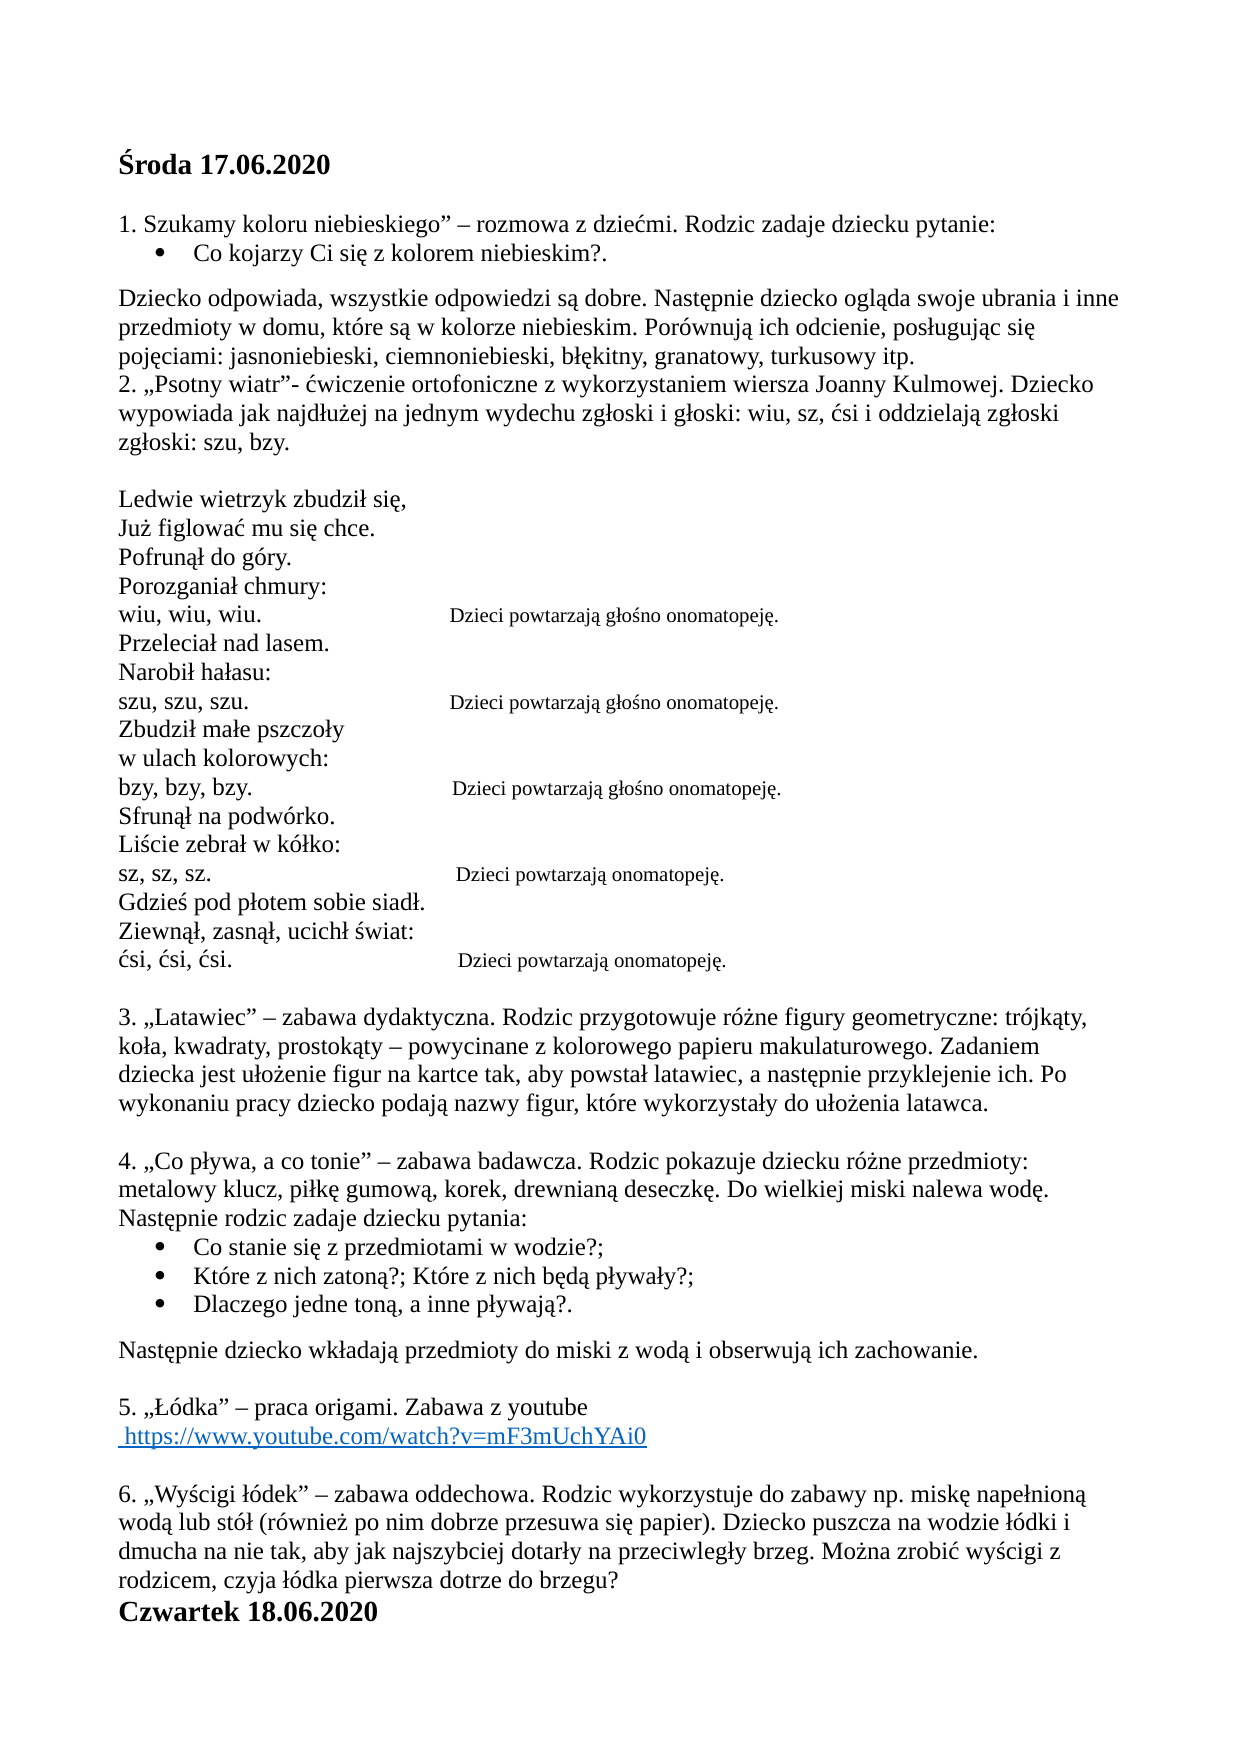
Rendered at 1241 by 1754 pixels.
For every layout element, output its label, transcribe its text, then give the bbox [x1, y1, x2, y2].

text Następnie dziecko wkładają przedmioty do miski z wodą i obserwują ich zachowanie. [118, 1335, 1122, 1364]
text Ledwie wietrzyk zbudził się, [118, 484, 1122, 513]
text Sfrunął na podwórko. [118, 801, 1122, 829]
text Już figlować mu się chce. [118, 513, 1122, 542]
list Dlaczego jedne toną, a inne pływają?. [156, 1289, 1122, 1318]
text Liście zebrał w kółko: [118, 829, 1122, 858]
text szu, szu, szu. Dzieci powtarzają głośno onomatopeję. [118, 686, 1122, 714]
text 5. „Łódka” – praca origami. Zabawa z youtube [118, 1392, 1122, 1421]
text https://www.youtube.com/watch?v=mF3mUchYAi0 [118, 1421, 1122, 1450]
list Co kojarzy Ci się z kolorem niebieskim?. [156, 238, 1122, 267]
text Zbudził małe pszczoły [118, 714, 1122, 743]
text Pofrunął do góry. [118, 542, 1122, 571]
list Które z nich zatoną?; Które z nich będą pływały?; [156, 1261, 1122, 1289]
text bzy, bzy, bzy. Dzieci powtarzają głośno onomatopeję. [118, 772, 1122, 801]
text Porozganiał chmury: [118, 571, 1122, 599]
text sz, sz, sz. Dzieci powtarzają onomatopeję. [118, 858, 1122, 887]
text Ziewnął, zasnął, ucichł świat: [118, 916, 1122, 944]
text Dziecko odpowiada, wszystkie odpowiedzi są dobre. Następnie dziecko ogląda swoje ubrania i inne przedmioty w domu, które są w kolorze niebieskim. Porównują ich odcienie, posługując się pojęciami: jasnoniebieski, ciemnoniebieski, błękitny, granatowy, turkusowy itp. [118, 283, 1122, 369]
text Gdzieś pod płotem sobie siadł. [118, 887, 1122, 916]
list Co stanie się z przedmiotami w wodzie?; [156, 1232, 1122, 1261]
text Przeleciał nad lasem. [118, 628, 1122, 657]
text wiu, wiu, wiu. Dzieci powtarzają głośno onomatopeję. [118, 599, 1122, 628]
text Narobił hałasu: [118, 657, 1122, 686]
text 6. „Wyścigi łódek” – zabawa oddechowa. Rodzic wykorzystuje do zabawy np. miskę napełnioną wodą lub stół (również po nim dobrze przesuwa się papier). Dziecko puszcza na wodzie łódki i dmucha na nie tak, aby jak najszybciej dotarły na przeciwległy brzeg. Można zrobić wyścigi z rodzicem, czyja łódka pierwsza dotrze do brzegu? [118, 1479, 1122, 1594]
text 4. „Co pływa, a co tonie” – zabawa badawcza. Rodzic pokazuje dziecku różne przedmioty: metalowy klucz, piłkę gumową, korek, drewnianą deseczkę. Do wielkiej miski nalewa wodę. Następnie rodzic zadaje dziecku pytania: [118, 1146, 1122, 1232]
text 3. „Latawiec” – zabawa dydaktyczna. Rodzic przygotowuje różne figury geometryczne: trójkąty, koła, kwadraty, prostokąty – powycinane z kolorowego papieru makulaturowego. Zadaniem dziecka jest ułożenie figur na kartce tak, aby powstał latawiec, a następnie przyklejenie ich. Po wykonaniu pracy dziecko podają nazwy figur, które wykorzystały do ułożenia latawca. [118, 1002, 1122, 1117]
text 1. Szukamy koloru niebieskiego” – rozmowa z dziećmi. Rodzic zadaje dziecku pytanie: [118, 209, 1122, 238]
text Środa 17.06.2020 [118, 147, 1122, 180]
text w ulach kolorowych: [118, 743, 1122, 772]
text Czwartek 18.06.2020 [118, 1594, 1122, 1627]
text ćsi, ćsi, ćsi. Dzieci powtarzają onomatopeję. [118, 944, 1122, 973]
text 2. „Psotny wiatr”- ćwiczenie ortofoniczne z wykorzystaniem wiersza Joanny Kulmowej. Dziecko wypowiada jak najdłużej na jednym wydechu zgłoski i głoski: wiu, sz, ćsi i oddzielają zgłoski zgłoski: szu, bzy. [118, 369, 1122, 456]
